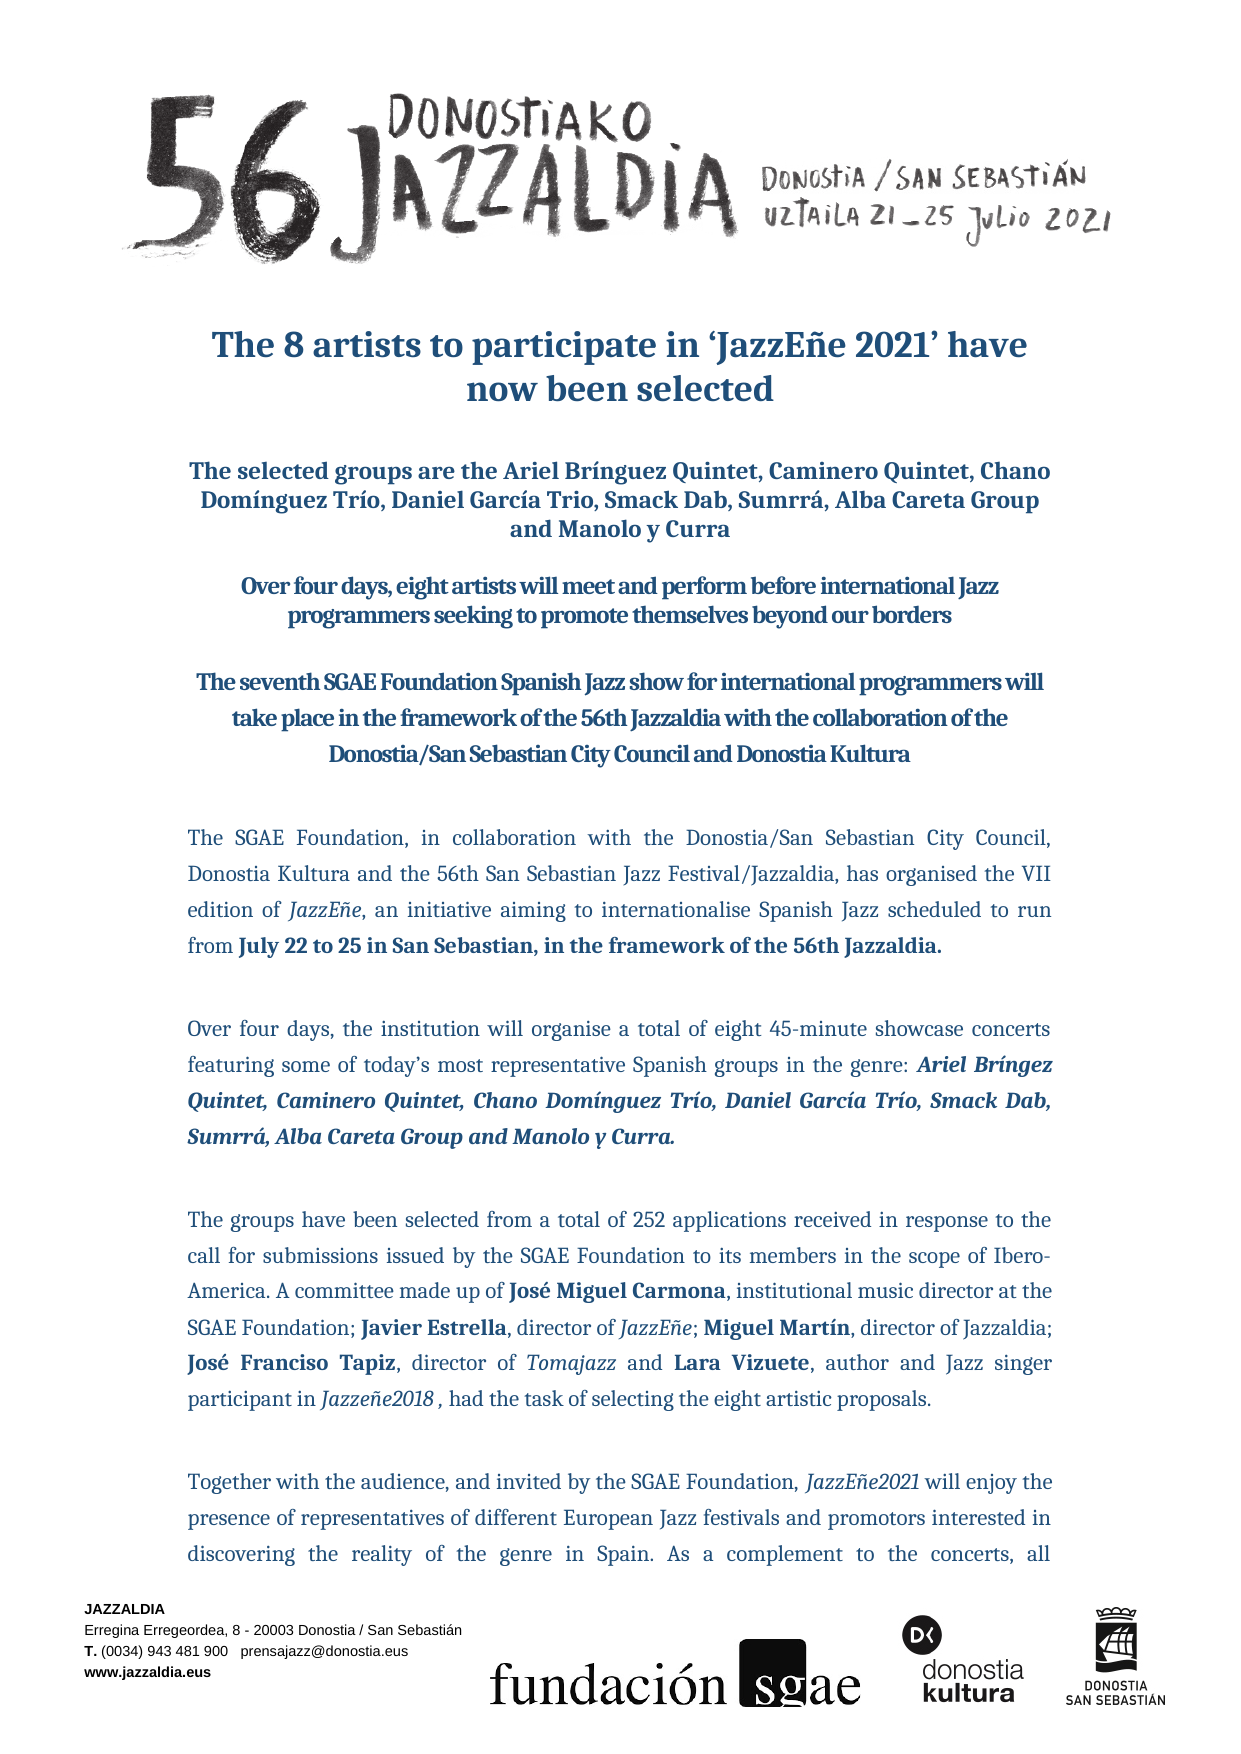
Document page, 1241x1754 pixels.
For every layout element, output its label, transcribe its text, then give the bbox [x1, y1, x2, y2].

text Together with the audience, and invited by the SGAE Foundation, JazzEñe2021 will enjoy the presence of representatives of different European Jazz festivals and promotors interested in discovering the reality of the genre in Spain. As a complement to the concerts, all [187, 1459, 1053, 1567]
text The selected groups are the Ariel Brínguez Quintet, Caminero Quintet, Chano Domínguez Trío, Daniel García Trio, Smack Dab, Sumrrá, Alba Careta Group and Manolo y Curra [187, 457, 1053, 543]
text The seventh SGAE Foundation Spanish Jazz show for international programmers will take place in the framework of the 56th Jazzaldia with the collaboration of the Donostia/San Sebastian City Council and Donostia Kultura [187, 661, 1053, 769]
picture [4, 1576, 1239, 1754]
text The groups have been selected from a total of 252 applications received in response to the call for submissions issued by the SGAE Foundation to its members in the scope of Ibero-America. A committee made up of José Miguel Carmona, institutional music director at the SGAE Foundation; Javier Estrella, director of JazzEñe; Miguel Martín, director of Jazzaldia; José Franciso Tapiz, director of Tomajazz and Lara Vizuete, author and Jazz singer participant in Jazzeñe2018 , had the task of selecting the eight artistic proposals. [187, 1197, 1053, 1412]
text The SGAE Foundation, in collaboration with the Donostia/San Sebastian City Council, Donostia Kultura and the 56th San Sebastian Jazz Festival/Jazzaldia, has organised the VII edition of JazzEñe, an initiative aiming to internationalise Spanish Jazz scheduled to run from July 22 to 25 in San Sebastian, in the framework of the 56th Jazzaldia. [187, 816, 1053, 959]
picture [96, 82, 1150, 271]
text Over four days, eight artists will meet and perform before international Jazz programmers seeking to promote themselves beyond our borders [187, 572, 1053, 630]
subtitle The 8 artists to participate in ‘JazzEñe 2021’ have now been selected [187, 324, 1053, 410]
text Over four days, the institution will organise a total of eight 45-minute showcase concerts featuring some of today’s most representative Spanish groups in the genre: Ariel Bríngez Quintet, Caminero Quintet, Chano Domínguez Trío, Daniel García Trío, Smack Dab, Sumrrá, Alba Careta Group and Manolo y Curra. [187, 1006, 1053, 1150]
